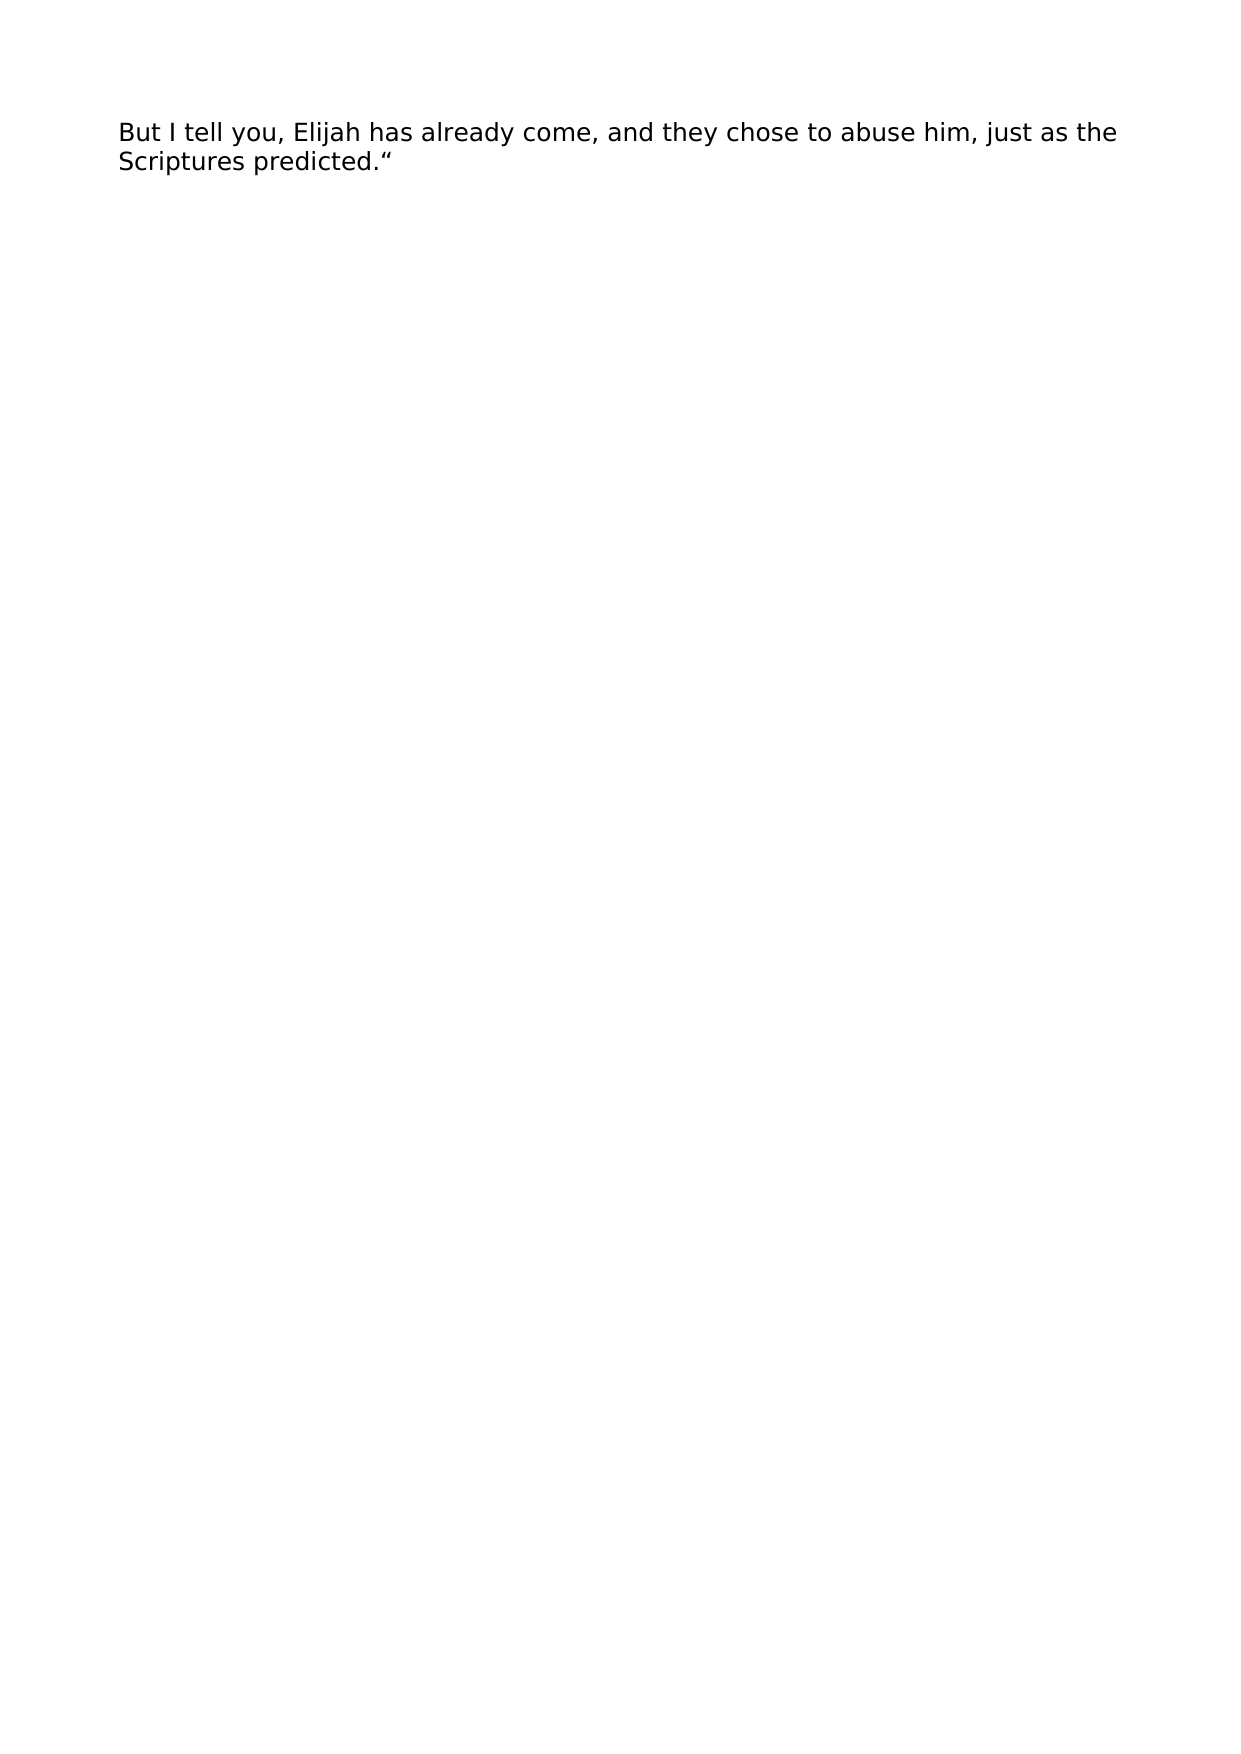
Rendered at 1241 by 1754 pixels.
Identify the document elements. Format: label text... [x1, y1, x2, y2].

text But I tell you, Elijah has already come, and they chose to abuse him, just as the Scriptures predicted.“ [118, 118, 1122, 176]
